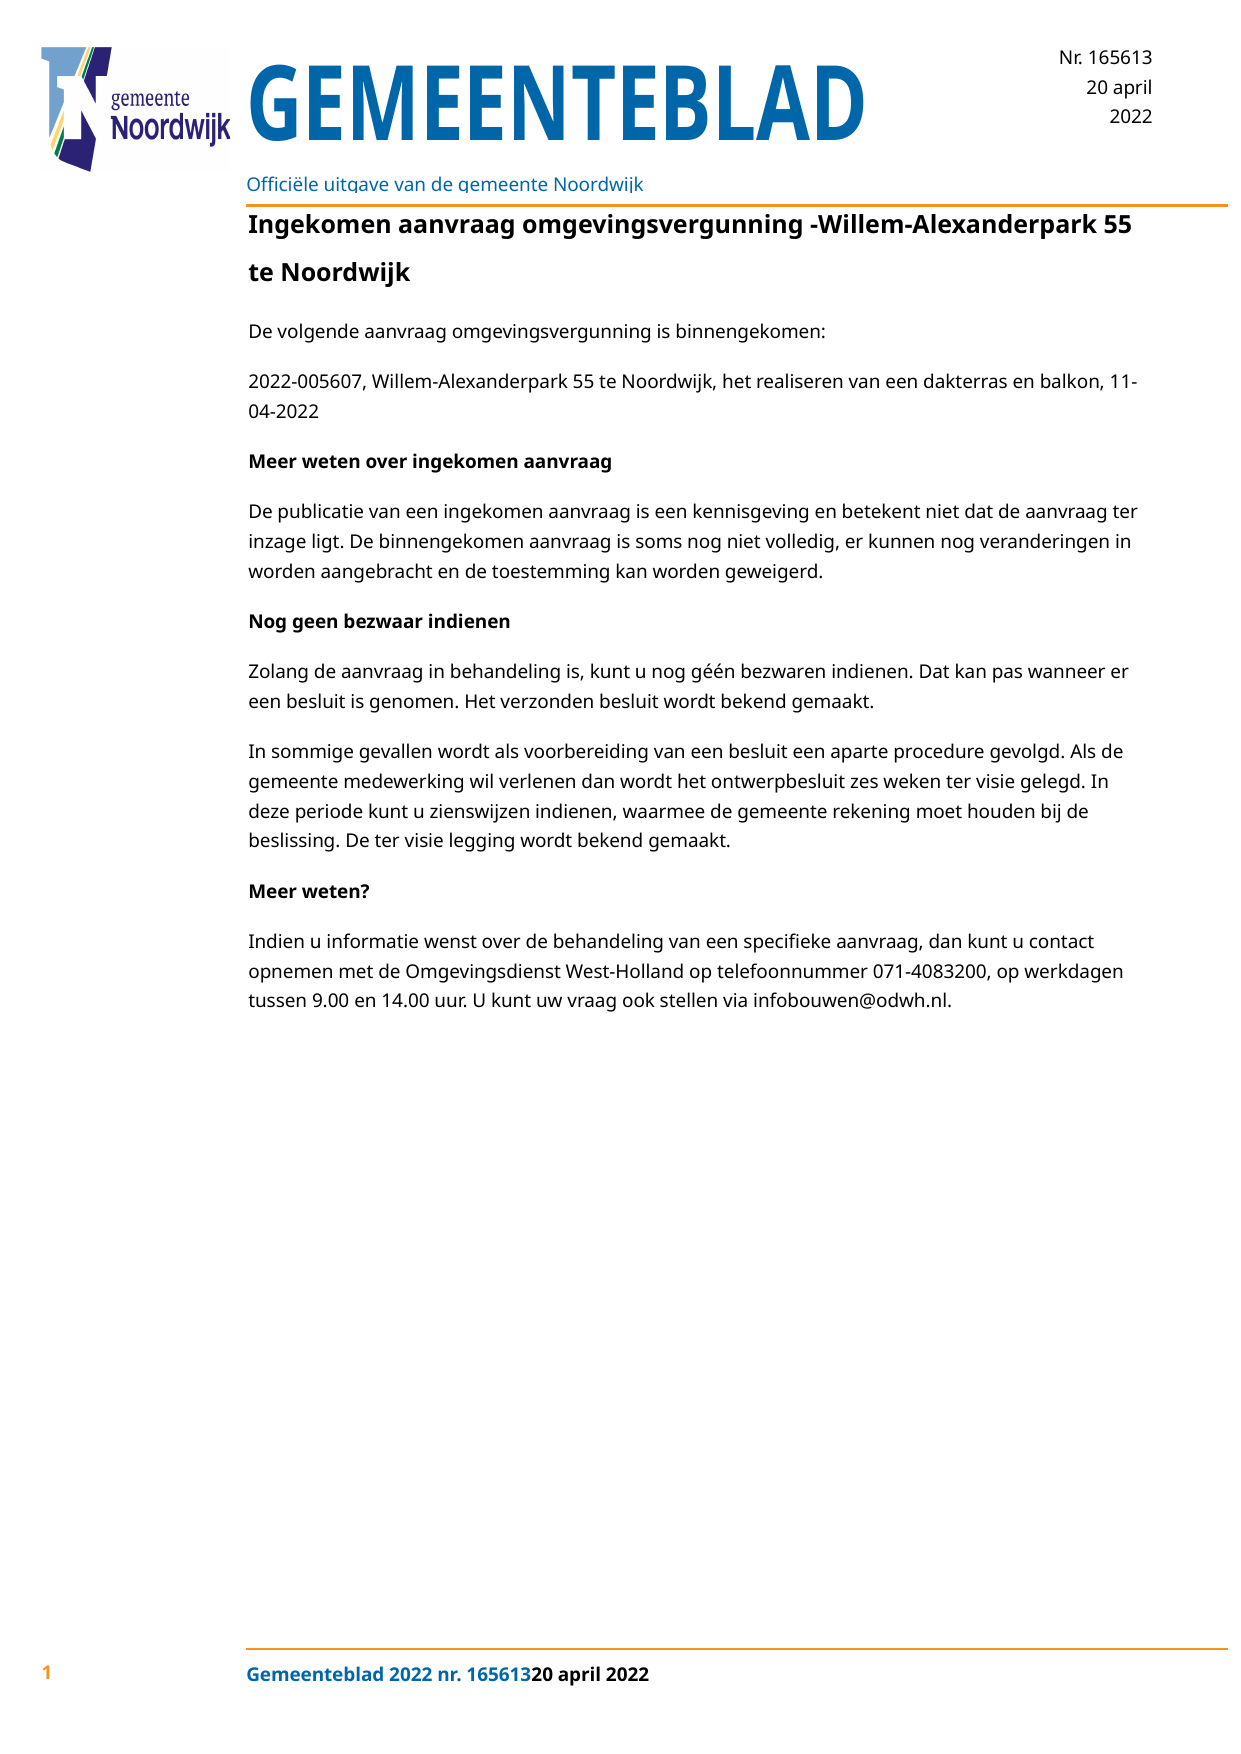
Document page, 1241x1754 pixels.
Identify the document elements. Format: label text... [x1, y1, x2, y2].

text Meer weten over ingekomen aanvraag [248, 448, 1152, 474]
text Indien u informatie wenst over de behandeling van een specifieke aanvraag, dan kunt u contact opnemen met de Omgevingsdienst West-Holland op telefoonnummer 071-4083200, op werkdagen tussen 9.00 en 14.00 uur. U kunt uw vraag ook stellen via infobouwen@odwh.nl. [248, 928, 1152, 1013]
text In sommige gevallen wordt als voorbereiding van een besluit een aparte procedure gevolgd. Als de gemeente medewerking wil verlenen dan wordt het ontwerpbesluit zes weken ter visie gelegd. In deze periode kunt u zienswijzen indienen, waarmee de gemeente rekening moet houden bij de beslissing. De ter visie legging wordt bekend gemaakt. [248, 739, 1152, 853]
text Nog geen bezwaar indienen [248, 608, 1152, 634]
text 2022-005607, Willem-Alexanderpark 55 te Noordwijk, het realiseren van een dakterras en balkon, 11-04-2022 [248, 368, 1152, 424]
text Zolang de aanvraag in behandeling is, kunt u nog géén bezwaren indienen. Dat kan pas wanneer er een besluit is genomen. Het verzonden besluit wordt bekend gemaakt. [248, 659, 1152, 714]
text Meer weten? [248, 878, 1152, 904]
picture [41, 47, 231, 172]
text De volgende aanvraag omgevingsvergunning is binnengekomen: [248, 318, 1152, 344]
text Ingekomen aanvraag omgevingsvergunning -Willem-Alexanderpark 55 te Noordwijk [248, 207, 1152, 288]
text De publicatie van een ingekomen aanvraag is een kennisgeving en betekent niet dat de aanvraag ter inzage ligt. De binnengekomen aanvraag is soms nog niet volledig, er kunnen nog veranderingen in worden aangebracht en de toestemming kan worden geweigerd. [248, 499, 1152, 584]
